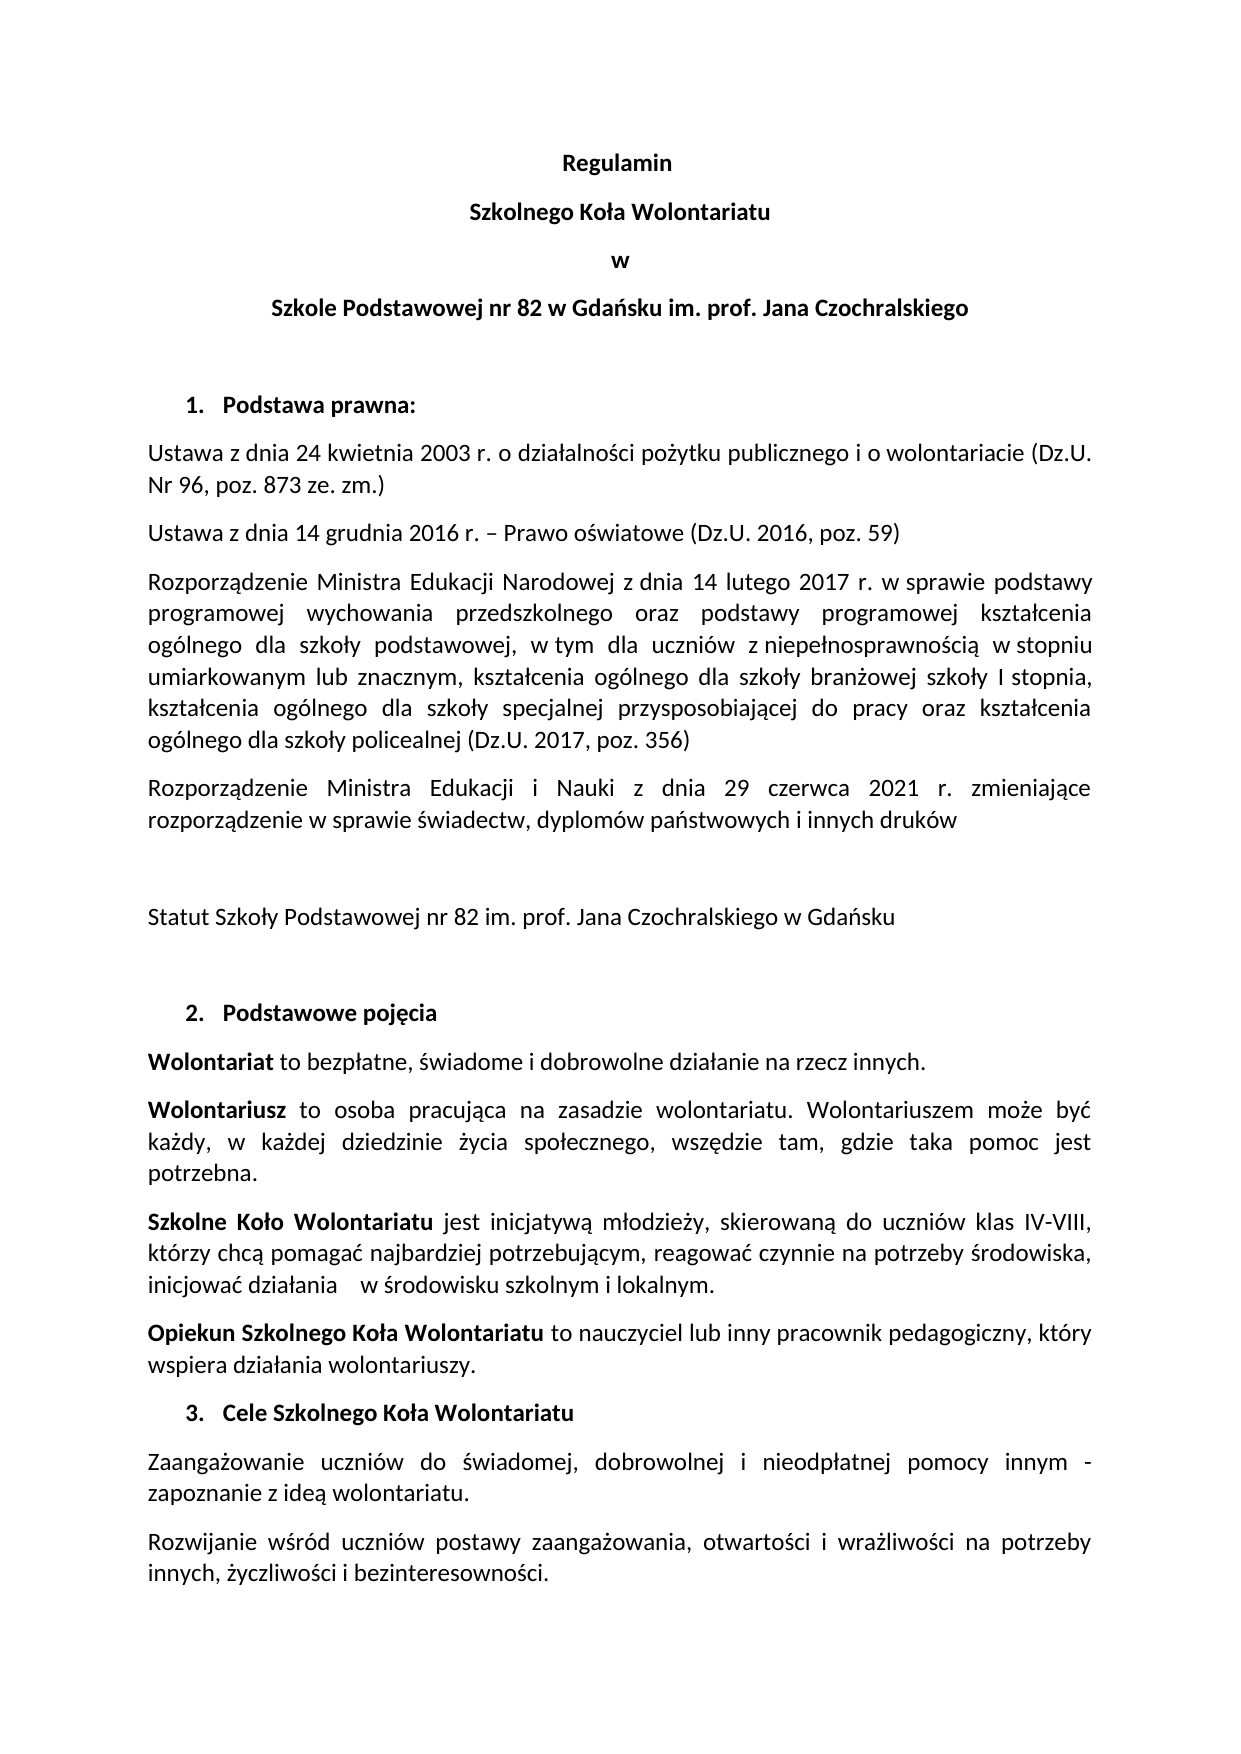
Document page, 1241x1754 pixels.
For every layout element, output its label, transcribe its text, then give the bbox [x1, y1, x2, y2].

text Regulamin [148, 148, 1093, 178]
text Rozporządzenie Ministra Edukacji Narodowej z dnia 14 lutego 2017 r. w sprawie podstawy programowej wychowania przedszkolnego oraz podstawy programowej kształcenia ogólnego dla szkoły podstawowej, w tym dla uczniów z niepełnosprawnością w stopniu umiarkowanym lub znacznym, kształcenia ogólnego dla szkoły branżowej szkoły I stopnia, kształcenia ogólnego dla szkoły specjalnej przysposobiającej do pracy oraz kształcenia ogólnego dla szkoły policealnej (Dz.U. 2017, poz. 356) [148, 566, 1093, 755]
text Rozwijanie wśród uczniów postawy zaangażowania, otwartości i wrażliwości na potrzeby innych, życzliwości i bezinteresowności. [148, 1526, 1093, 1588]
text Ustawa z dnia 14 grudnia 2016 r. – Prawo oświatowe (Dz.U. 2016, poz. 59) [148, 518, 1093, 548]
text Opiekun Szkolnego Koła Wolontariatu to nauczyciel lub inny pracownik pedagogiczny, który wspiera działania wolontariuszy. [148, 1318, 1093, 1380]
text Wolontariat to bezpłatne, świadome i dobrowolne działanie na rzecz innych. [148, 1046, 1093, 1076]
text Szkolnego Koła Wolontariatu [148, 196, 1093, 226]
list Podstawowe pojęcia [185, 998, 1093, 1028]
text Statut Szkoły Podstawowej nr 82 im. prof. Jana Czochralskiego w Gdańsku [148, 901, 1093, 931]
list Podstawa prawna: [185, 389, 1093, 420]
text Wolontariusz to osoba pracująca na zasadzie wolontariatu. Wolontariuszem może być każdy, w każdej dziedzinie życia społecznego, wszędzie tam, gdzie taka pomoc jest potrzebna. [148, 1094, 1093, 1188]
list Cele Szkolnego Koła Wolontariatu [185, 1398, 1093, 1428]
text Szkolne Koło Wolontariatu jest inicjatywą młodzieży, skierowaną do uczniów klas IV-VIII, którzy chcą pomagać najbardziej potrzebującym, reagować czynnie na potrzeby środowiska, inicjować działania w środowisku szkolnym i lokalnym. [148, 1206, 1093, 1300]
text Ustawa z dnia 24 kwietnia 2003 r. o działalności pożytku publicznego i o wolontariacie (Dz.U. Nr 96, poz. 873 ze. zm.) [148, 438, 1093, 500]
text Szkole Podstawowej nr 82 w Gdańsku im. prof. Jana Czochralskiego [148, 293, 1093, 323]
text Zaangażowanie uczniów do świadomej, dobrowolnej i nieodpłatnej pomocy innym - zapoznanie z ideą wolontariatu. [148, 1446, 1093, 1508]
text Rozporządzenie Ministra Edukacji i Nauki z dnia 29 czerwca 2021 r. zmieniające rozporządzenie w sprawie świadectw, dyplomów państwowych i innych druków [148, 773, 1093, 835]
text w [148, 244, 1093, 275]
